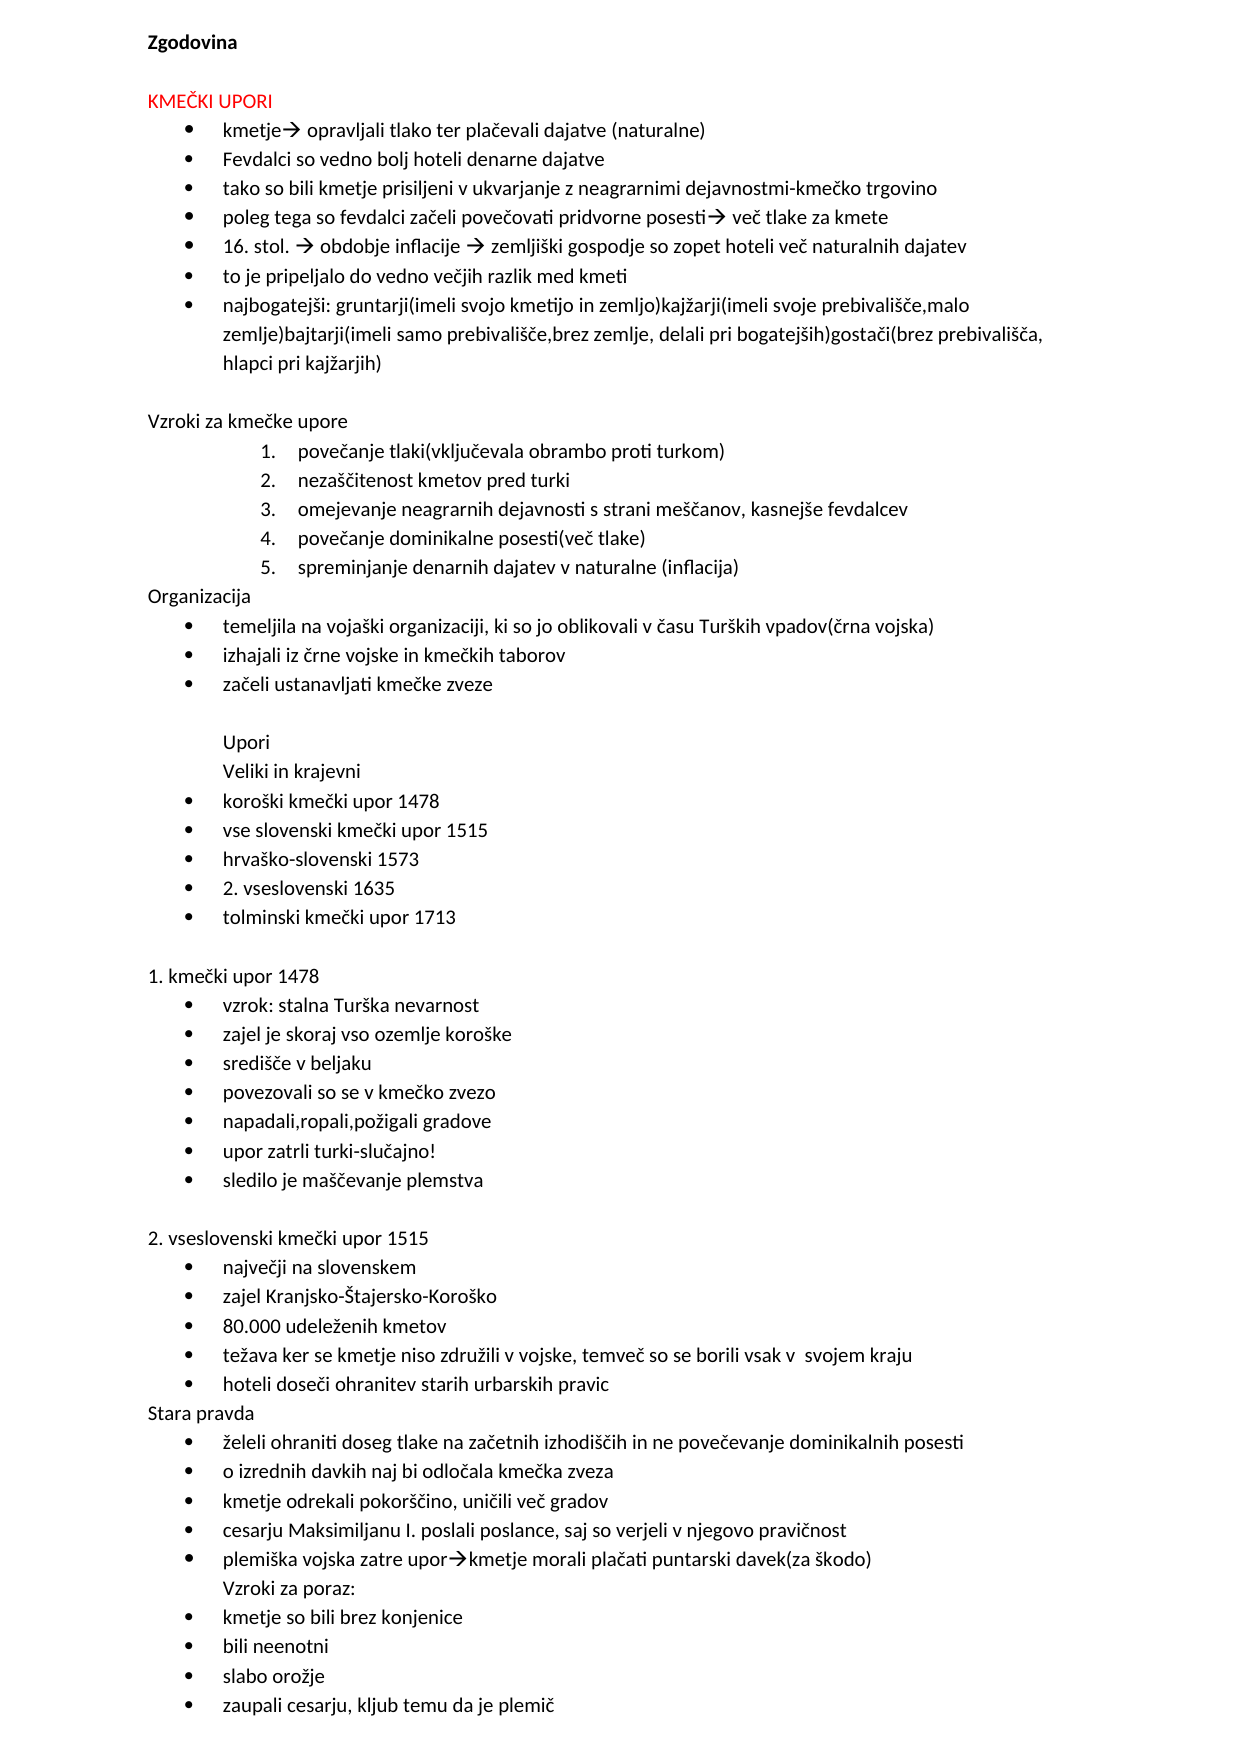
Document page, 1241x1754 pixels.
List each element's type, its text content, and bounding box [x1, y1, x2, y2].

list težava ker se kmetje niso združili v vojske, temveč so se borili vsak v svojem kraju [185, 1342, 1093, 1367]
list zajel je skoraj vso ozemlje koroške [185, 1021, 1093, 1047]
list koroški kmečki upor 1478 [185, 788, 1093, 813]
list Upori [223, 729, 1093, 755]
list hrvaško-slovenski 1573 [185, 846, 1093, 872]
text Vzroki za kmečke upore [148, 409, 1093, 434]
list temeljila na vojaški organizaciji, ki so jo oblikovali v času Turških vpadov(črna vojska) [185, 613, 1093, 638]
list cesarju Maksimiljanu I. poslali poslance, saj so verjeli v njegovo pravičnost [185, 1517, 1093, 1542]
text 1. kmečki upor 1478 [148, 963, 1093, 988]
list tako so bili kmetje prisiljeni v ukvarjanje z neagrarnimi dejavnostmi-kmečko trgovino [185, 175, 1093, 201]
list Veliki in krajevni [223, 759, 1093, 784]
list plemiška vojska zatre uporkmetje morali plačati puntarski davek(za škodo) [185, 1546, 1093, 1572]
list sledilo je maščevanje plemstva [185, 1167, 1093, 1192]
list začeli ustanavljati kmečke zveze [185, 671, 1093, 697]
list slabo orožje [185, 1663, 1093, 1688]
list vse slovenski kmečki upor 1515 [185, 817, 1093, 842]
list vzrok: stalna Turška nevarnost [185, 992, 1093, 1017]
list kmetje odrekali pokorščino, uničili več gradov [185, 1488, 1093, 1513]
list povezovali so se v kmečko zvezo [185, 1079, 1093, 1105]
text 2. vseslovenski kmečki upor 1515 [148, 1225, 1093, 1251]
list povečanje dominikalne posesti(več tlake) [260, 525, 1093, 551]
list omejevanje neagrarnih dejavnosti s strani meščanov, kasnejše fevdalcev [260, 496, 1093, 522]
list hoteli doseči ohranitev starih urbarskih pravic [185, 1371, 1093, 1397]
list nezaščitenost kmetov pred turki [260, 467, 1093, 492]
list o izrednih davkih naj bi odločala kmečka zveza [185, 1459, 1093, 1484]
list bili neenotni [185, 1634, 1093, 1659]
text Zgodovina [148, 29, 1093, 55]
list kmetje so bili brez konjenice [185, 1604, 1093, 1630]
list 2. vseslovenski 1635 [185, 875, 1093, 901]
text KMEČKI UPORI [148, 88, 1093, 113]
text Organizacija [148, 584, 1093, 609]
list upor zatrli turki-slučajno! [185, 1138, 1093, 1163]
list zajel Kranjsko-Štajersko-Koroško [185, 1284, 1093, 1309]
list tolminski kmečki upor 1713 [185, 904, 1093, 930]
list napadali,ropali,požigali gradove [185, 1109, 1093, 1134]
list 80.000 udeleženih kmetov [185, 1313, 1093, 1338]
text Stara pravda [148, 1400, 1093, 1426]
list izhajali iz črne vojske in kmečkih taborov [185, 642, 1093, 667]
list Fevdalci so vedno bolj hoteli denarne dajatve [185, 146, 1093, 172]
list spreminjanje denarnih dajatev v naturalne (inflacija) [260, 554, 1093, 580]
list Vzroki za poraz: [223, 1575, 1093, 1601]
list poleg tega so fevdalci začeli povečovati pridvorne posesti več tlake za kmete [185, 204, 1093, 230]
list povečanje tlaki(vključevala obrambo proti turkom) [260, 438, 1093, 463]
list želeli ohraniti doseg tlake na začetnih izhodiščih in ne povečevanje dominikalnih posesti [185, 1429, 1093, 1455]
list središče v beljaku [185, 1050, 1093, 1076]
list to je pripeljalo do vedno večjih razlik med kmeti [185, 263, 1093, 288]
list 16. stol.  obdobje inflacije  zemljiški gospodje so zopet hoteli več naturalnih dajatev [185, 234, 1093, 259]
list največji na slovenskem [185, 1254, 1093, 1280]
list zaupali cesarju, kljub temu da je plemič [185, 1692, 1093, 1717]
list kmetje opravljali tlako ter plačevali dajatve (naturalne) [185, 117, 1093, 142]
list najbogatejši: gruntarji(imeli svojo kmetijo in zemljo)kajžarji(imeli svoje prebivališče,malo zemlje)bajtarji(imeli samo prebivališče,brez zemlje, delali pri bogatejših)gostači(brez prebivališča, hlapci pri kajžarjih) [185, 292, 1093, 376]
